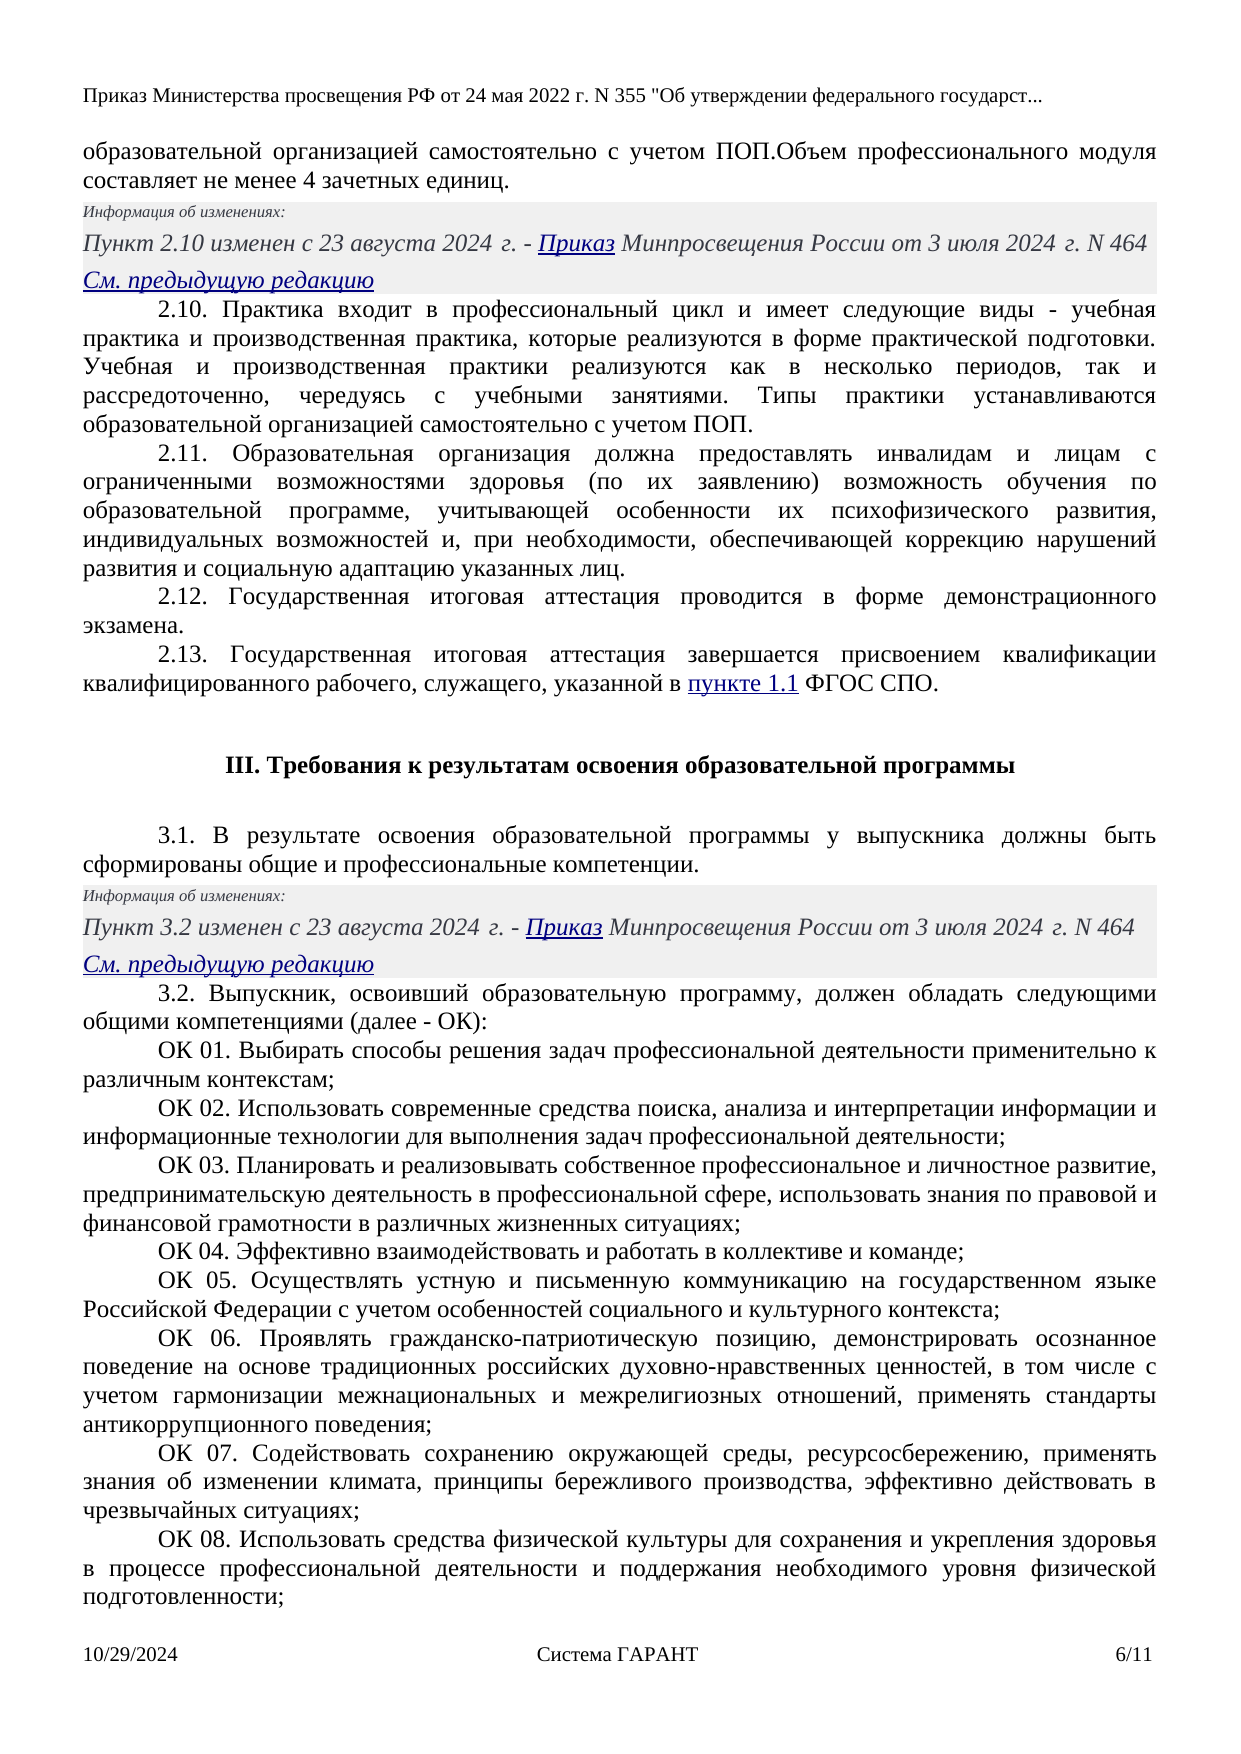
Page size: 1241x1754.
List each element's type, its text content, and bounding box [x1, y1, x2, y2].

text 2.13. Государственная итоговая аттестация завершается присвоением квалификации квалифицированного рабочего, служащего, указанной в пункте 1.1 ФГОС СПО. [83, 639, 1157, 696]
subtitle III. Требования к результатам освоения образовательной программы [83, 750, 1157, 779]
text ОК 02. Использовать современные средства поиска, анализа и интерпретации информации и информационные технологии для выполнения задач профессиональной деятельности; [83, 1093, 1157, 1150]
text ОК 04. Эффективно взаимодействовать и работать в коллективе и команде; [83, 1236, 1157, 1265]
text ОК 01. Выбирать способы решения задач профессиональной деятельности применительно к различным контекстам; [83, 1035, 1157, 1093]
text 2.11. Образовательная организация должна предоставлять инвалидам и лицам с ограниченными возможностями здоровья (по их заявлению) возможность обучения по образовательной программе, учитывающей особенности их психофизического развития, индивидуальных возможностей и, при необходимости, обеспечивающей коррекцию нарушений развития и социальную адаптацию указанных лиц. [83, 438, 1157, 581]
text ОК 07. Содействовать сохранению окружающей среды, ресурсосбережению, применять знания об изменении климата, принципы бережливого производства, эффективно действовать в чрезвычайных ситуациях; [83, 1438, 1157, 1524]
text ОК 05. Осуществлять устную и письменную коммуникацию на государственном языке Российской Федерации с учетом особенностей социального и культурного контекста; [83, 1265, 1157, 1323]
text образовательной организацией самостоятельно с учетом ПОП.Объем профессионального модуля составляет не менее 4 зачетных единиц. [83, 136, 1157, 194]
text ОК 08. Использовать средства физической культуры для сохранения и укрепления здоровья в процессе профессиональной деятельности и поддержания необходимого уровня физической подготовленности; [83, 1524, 1157, 1610]
text ОК 06. Проявлять гражданско-патриотическую позицию, демонстрировать осознанное поведение на основе традиционных российских духовно-нравственных ценностей, в том числе с учетом гармонизации межнациональных и межрелигиозных отношений, применять стандарты антикоррупционного поведения; [83, 1323, 1157, 1438]
text Информация об изменениях: [287, 202, 1157, 221]
text См. предыдущую редакцию [377, 265, 1157, 294]
text 3.2. Выпускник, освоивший образовательную программу, должен обладать следующими общими компетенциями (далее - ОК): [83, 978, 1157, 1035]
text ОК 03. Планировать и реализовывать собственное профессиональное и личностное развитие, предпринимательскую деятельность в профессиональной сфере, использовать знания по правовой и финансовой грамотности в различных жизненных ситуациях; [83, 1150, 1157, 1236]
text Пункт 3.2 изменен с 23 августа 2024 г. - Приказ Минпросвещения России от 3 июля 2024 г. N 464 [83, 912, 1157, 941]
text 2.10. Практика входит в профессиональный цикл и имеет следующие виды - учебная практика и производственная практика, которые реализуются в форме практической подготовки. Учебная и производственная практики реализуются как в несколько периодов, так и рассредоточенно, чередуясь с учебными занятиями. Типы практики устанавливаются образовательной организацией самостоятельно с учетом ПОП. [83, 294, 1157, 438]
text См. предыдущую редакцию [377, 949, 1157, 978]
text Информация об изменениях: [287, 885, 1157, 904]
text 2.12. Государственная итоговая аттестация проводится в форме демонстрационного экзамена. [83, 581, 1157, 639]
text 3.1. В результате освоения образовательной программы у выпускника должны быть сформированы общие и профессиональные компетенции. [83, 820, 1157, 878]
text Пункт 2.10 изменен с 23 августа 2024 г. - Приказ Минпросвещения России от 3 июля 2024 г. N 464 [83, 228, 1157, 257]
